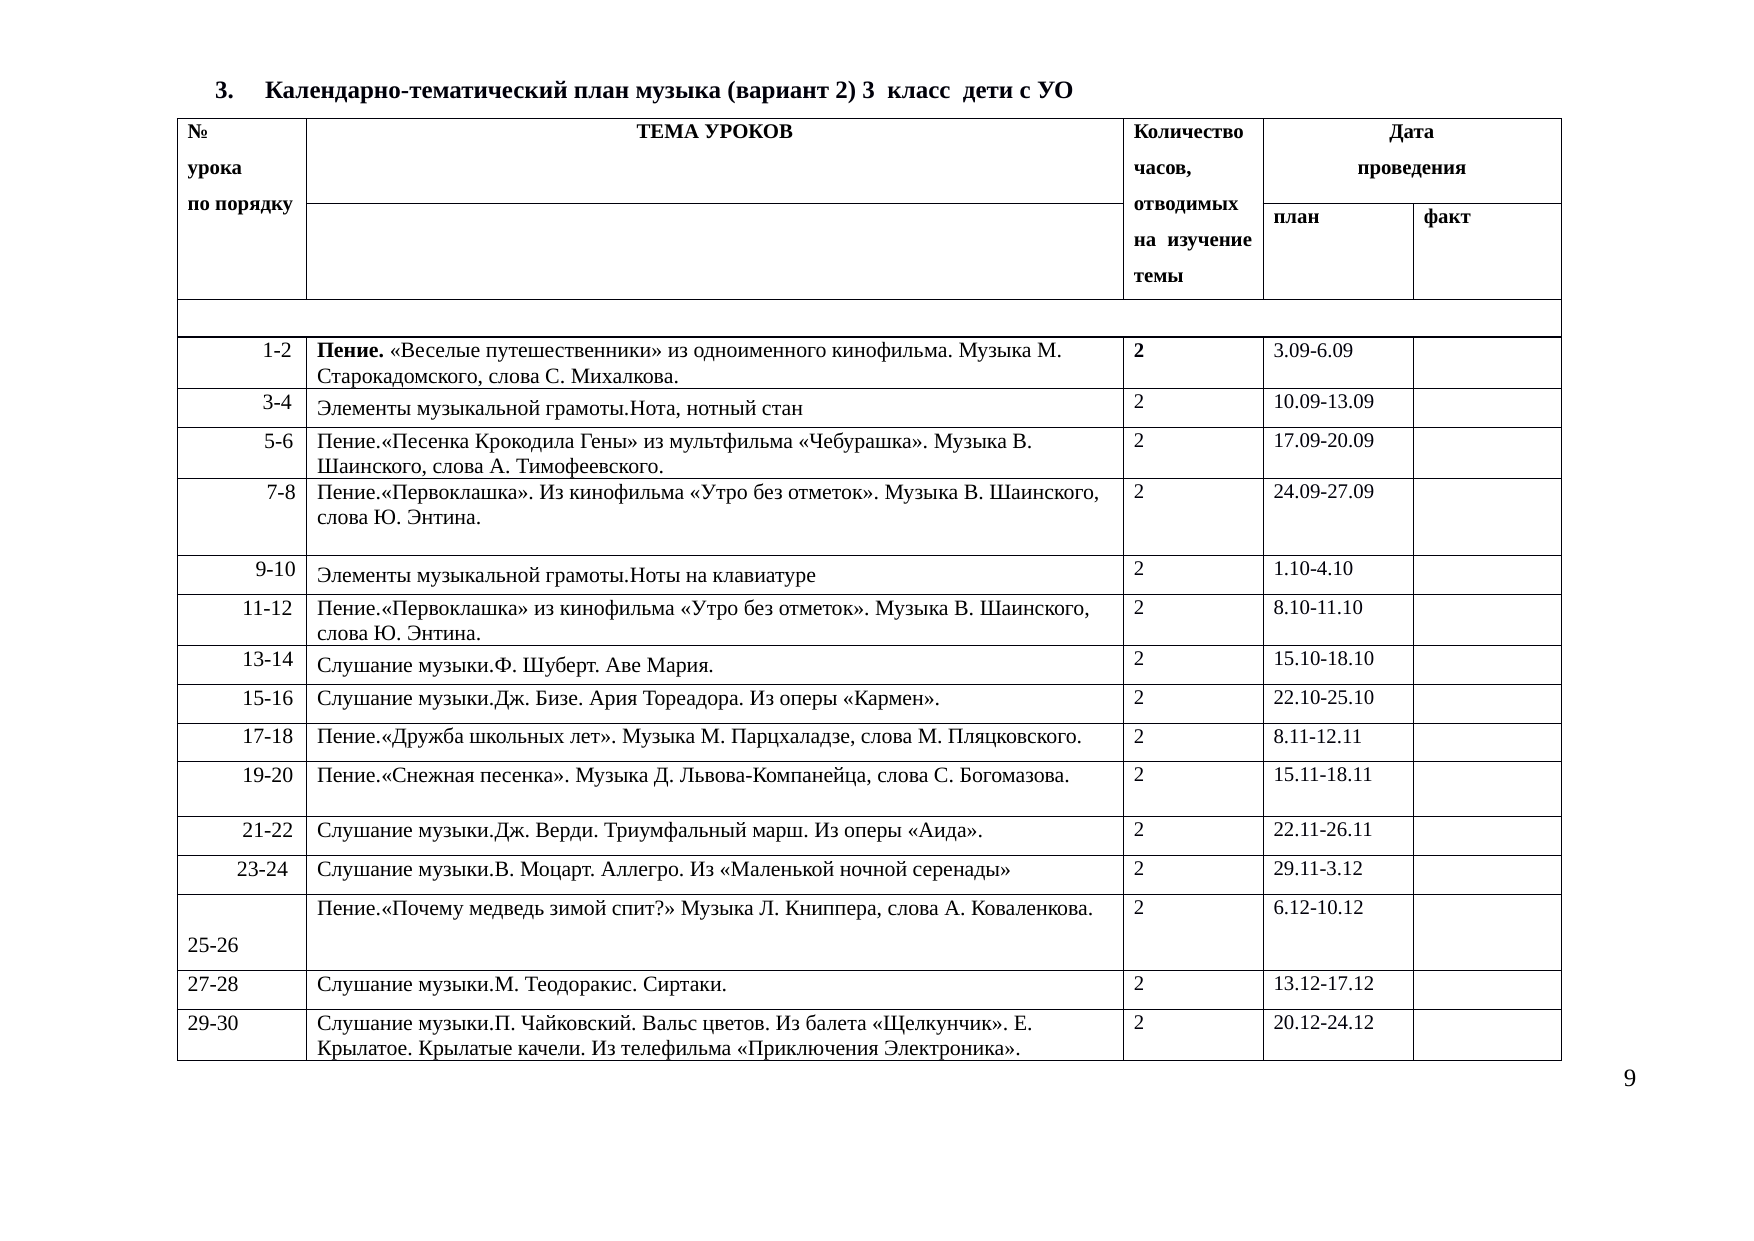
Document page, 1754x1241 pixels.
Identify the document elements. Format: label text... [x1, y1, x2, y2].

table_cell [1414, 1010, 1561, 1060]
table_cell [1414, 556, 1561, 593]
table_cell 15.10-18.10 [1264, 646, 1413, 684]
table_cell Пение.«Первоклашка». Из кинофильма «Утро без отметок». Музы­ка В. Шаинского, слова Ю. Энтина. [307, 479, 1123, 555]
table_header ТЕМА УРОКОВ [307, 119, 1123, 203]
table_cell [1414, 895, 1561, 970]
table_cell 2 [1124, 971, 1263, 1009]
table_cell 7-8 [178, 479, 306, 555]
table_cell 2 [1124, 762, 1263, 816]
table_cell Пение.«Снежная песенка». Музыка Д. Львова-Компанейца, слова С. Богомазова. [307, 762, 1123, 816]
table_cell 2 [1124, 646, 1263, 684]
table_cell 3.09-6.09 [1264, 338, 1413, 388]
table_header Количество часов, отводимых на изучение темы [1124, 119, 1263, 299]
table_cell факт [1414, 204, 1561, 299]
table_cell 8.10-11.10 [1264, 595, 1413, 645]
table_header № урока по порядку [178, 119, 306, 299]
table_cell 2 [1124, 428, 1263, 478]
table_cell 29.11-3.12 [1264, 856, 1413, 894]
table_cell 15.11-18.11 [1264, 762, 1413, 816]
table_cell [1414, 762, 1561, 816]
table_cell 17.09-20.09 [1264, 428, 1413, 478]
table_cell [1414, 724, 1561, 761]
table_cell [1414, 685, 1561, 722]
table_cell 9-10 [178, 556, 306, 593]
table_cell Слушание музыки.П. Чайковский. Вальс цветов. Из балета «Щелкунчик». Е. Крылатое. Крылатые качели. Из телефильма «Приклю­чения Электроника». [307, 1010, 1123, 1060]
table_cell 13-14 [178, 646, 306, 684]
text 3. Календарно-тематический план музыка (вариант 2) 3 класс дети с УО [215, 75, 1636, 104]
table_cell 20.12-24.12 [1264, 1010, 1413, 1060]
table_cell 22.11-26.11 [1264, 817, 1413, 855]
table_cell 1.10-4.10 [1264, 556, 1413, 593]
table_cell [1414, 428, 1561, 478]
table_cell 2 [1124, 895, 1263, 970]
table_cell 6.12-10.12 [1264, 895, 1413, 970]
table_cell 2 [1124, 338, 1263, 388]
table_cell 25-26 [178, 895, 306, 970]
table_cell 17-18 [178, 724, 306, 761]
table_cell 8.11-12.11 [1264, 724, 1413, 761]
table_cell Пение.«Почему медведь зимой спит?» Музыка Л. Книппера, слова А. Коваленкова. [307, 895, 1123, 970]
table_cell Слушание музыки.Дж. Бизе. Ария Тореадора. Из оперы «Кармен». [307, 685, 1123, 722]
table_cell Пение.«Дружба школьных лет». Музыка М. Парцхаладзе, слова М. Пляцковского. [307, 724, 1123, 761]
table_cell [1414, 338, 1561, 388]
table_cell 23-24 [178, 856, 306, 894]
table_cell [1414, 646, 1561, 684]
table_cell план [1264, 204, 1413, 299]
table_cell 2 [1124, 479, 1263, 555]
table_cell 27-28 [178, 971, 306, 1009]
table_cell 10.09-13.09 [1264, 389, 1413, 427]
table_cell [178, 300, 1561, 336]
table_cell Слушание музыки.Ф. Шуберт. Аве Мария. [307, 646, 1123, 684]
table_cell Пение.«Песенка Крокодила Гены» из мультфильма «Чебурашка». Музыка В. Шаинского, слова А. Тимофеевского. [307, 428, 1123, 478]
table_cell 3-4 [178, 389, 306, 427]
table_cell 22.10-25.10 [1264, 685, 1413, 722]
table_cell 2 [1124, 856, 1263, 894]
table_cell 11-12 [178, 595, 306, 645]
table_cell [1414, 856, 1561, 894]
table_cell [1414, 817, 1561, 855]
table_cell 2 [1124, 1010, 1263, 1060]
table_cell Элементы музыкальной грамоты.Нота, нотный стан [307, 389, 1123, 427]
table_cell [1414, 389, 1561, 427]
table_cell [1414, 971, 1561, 1009]
table_cell 13.12-17.12 [1264, 971, 1413, 1009]
table_header Дата проведения [1264, 119, 1561, 203]
table_cell 2 [1124, 595, 1263, 645]
table_cell 1-2 [178, 338, 306, 388]
table_cell [1414, 479, 1561, 555]
table_cell Элементы музыкальной грамоты.Ноты на клавиатуре [307, 556, 1123, 593]
table_cell [1414, 595, 1561, 645]
table_cell Пение. «Веселые путешественники» из одноименного кинофиль­ма. Музыка М. Старокадомского, слова С. Михалкова. [307, 338, 1123, 388]
table_cell 2 [1124, 817, 1263, 855]
table_cell 2 [1124, 389, 1263, 427]
table_cell 2 [1124, 685, 1263, 722]
table_cell 19-20 [178, 762, 306, 816]
table_cell 5-6 [178, 428, 306, 478]
table_cell 2 [1124, 724, 1263, 761]
table_cell 29-30 [178, 1010, 306, 1060]
table_cell Слушание музыки.М. Теодоракис. Сиртаки. [307, 971, 1123, 1009]
table_cell 15-16 [178, 685, 306, 722]
table_cell Пение.«Первоклашка» из кинофильма «Утро без отметок». Музы­ка В. Шаинского, слова Ю. Энтина. [307, 595, 1123, 645]
table_cell 21-22 [178, 817, 306, 855]
table_cell 2 [1124, 556, 1263, 593]
table_cell Слушание музыки.В. Моцарт. Аллегро. Из «Маленькой ночной серенады» [307, 856, 1123, 894]
table_cell Слушание музыки.Дж. Верди. Триумфальный марш. Из оперы «Аида». [307, 817, 1123, 855]
table_cell [307, 204, 1123, 299]
table_cell 24.09-27.09 [1264, 479, 1413, 555]
